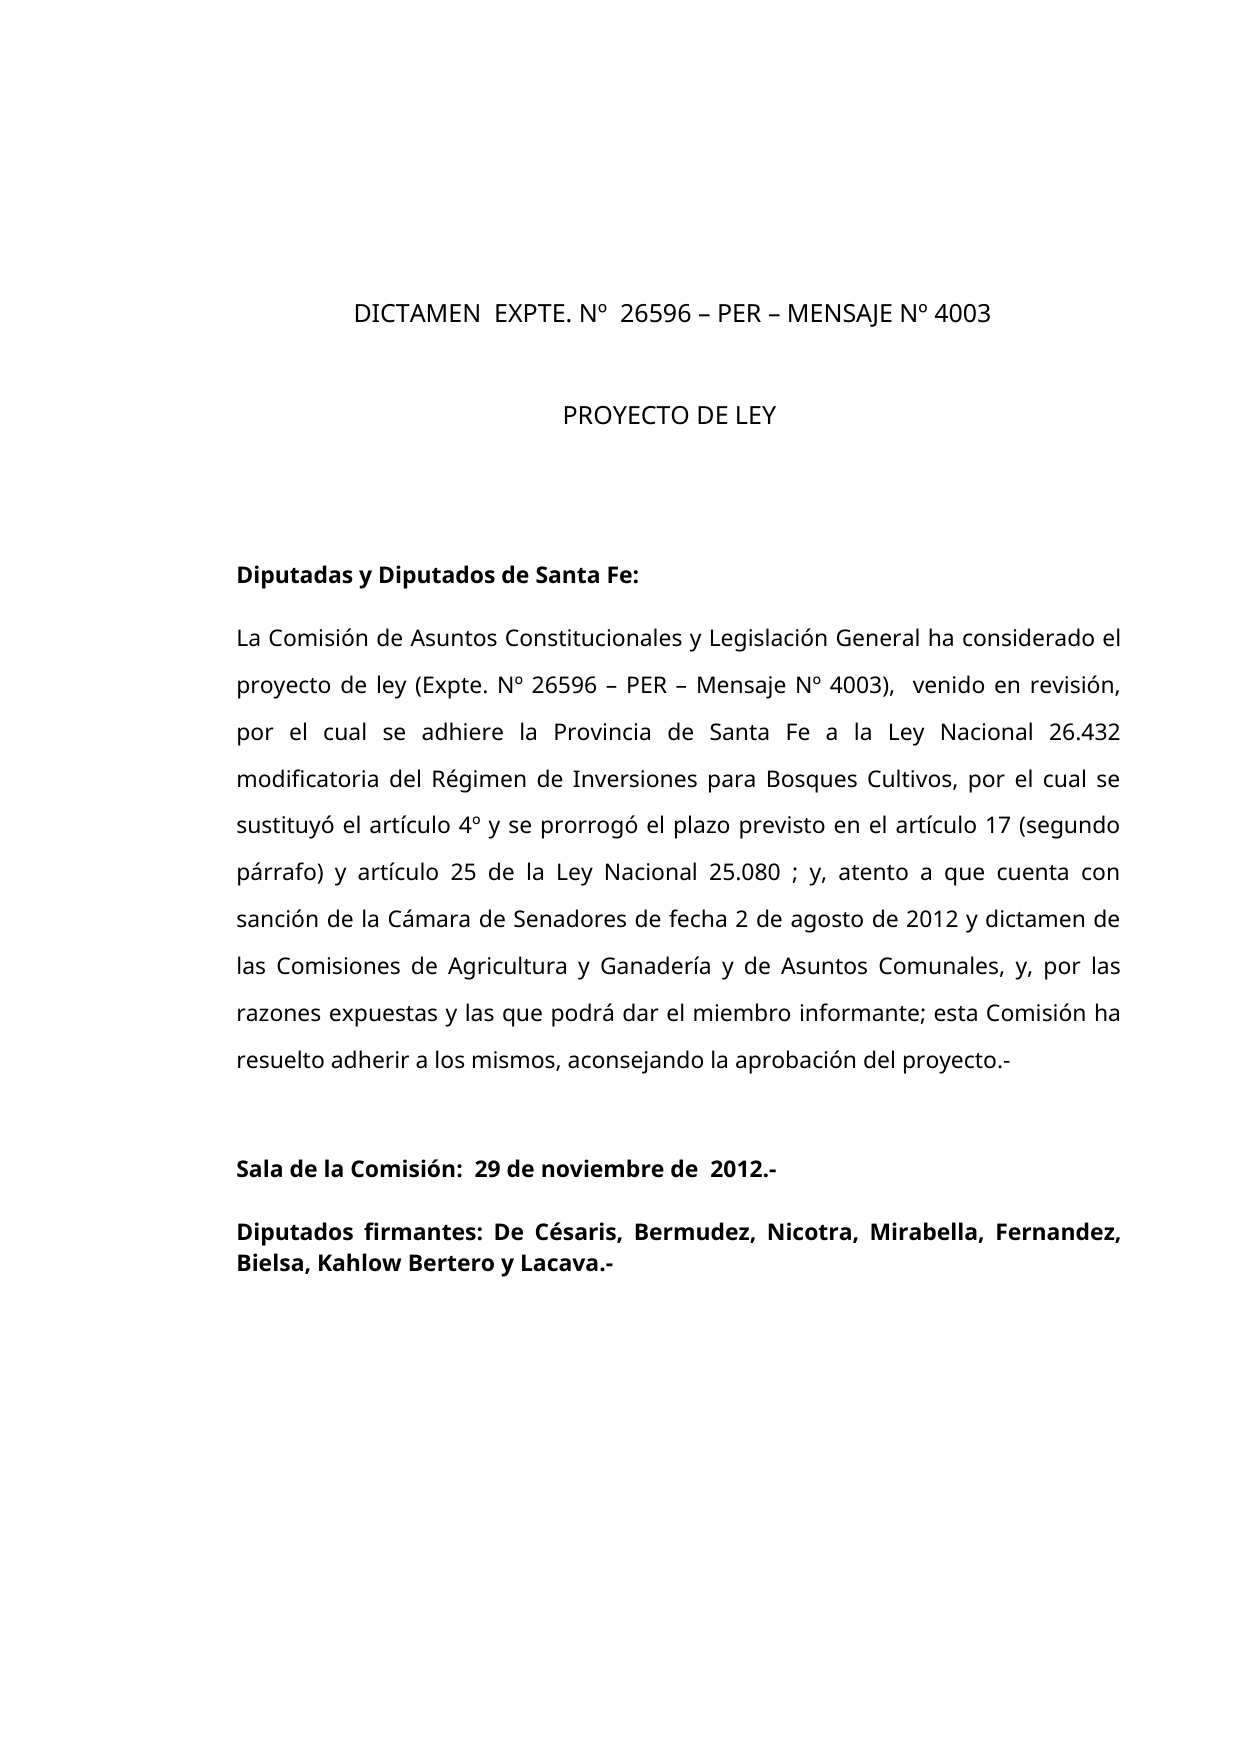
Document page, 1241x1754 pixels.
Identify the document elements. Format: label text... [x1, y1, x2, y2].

text Diputadas y Diputados de Santa Fe: [236, 559, 1122, 591]
text Sala de la Comisión: 29 de noviembre de 2012.- [236, 1153, 1122, 1184]
text La Comisión de Asuntos Constitucionales y Legislación General ha considerado el proyecto de ley (Expte. Nº 26596 – PER – Mensaje Nº 4003), venido en revisión, por el cual se adhiere la Provincia de Santa Fe a la Ley Nacional 26.432 modificatoria del Régimen de Inversiones para Bosques Cultivos, por el cual se sustituyó el artículo 4º y se prorrogó el plazo previsto en el artículo 17 (segundo párrafo) y artículo 25 de la Ley Nacional 25.080 ; y, atento a que cuenta con sanción de la Cámara de Senadores de fecha 2 de agosto de 2012 y dictamen de las Comisiones de Agricultura y Ganadería y de Asuntos Comunales, y, por las razones expuestas y las que podrá dar el miembro informante; esta Comisión ha resuelto adherir a los mismos, aconsejando la aprobación del proyecto.- [236, 622, 1122, 1075]
text PROYECTO DE LEY [236, 397, 1122, 432]
text Diputados firmantes: De Césaris, Bermudez, Nicotra, Mirabella, Fernandez, Bielsa, Kahlow Bertero y Lacava.- [236, 1216, 1122, 1278]
text DICTAMEN EXPTE. Nº 26596 – PER – MENSAJE Nº 4003 [236, 295, 1122, 329]
